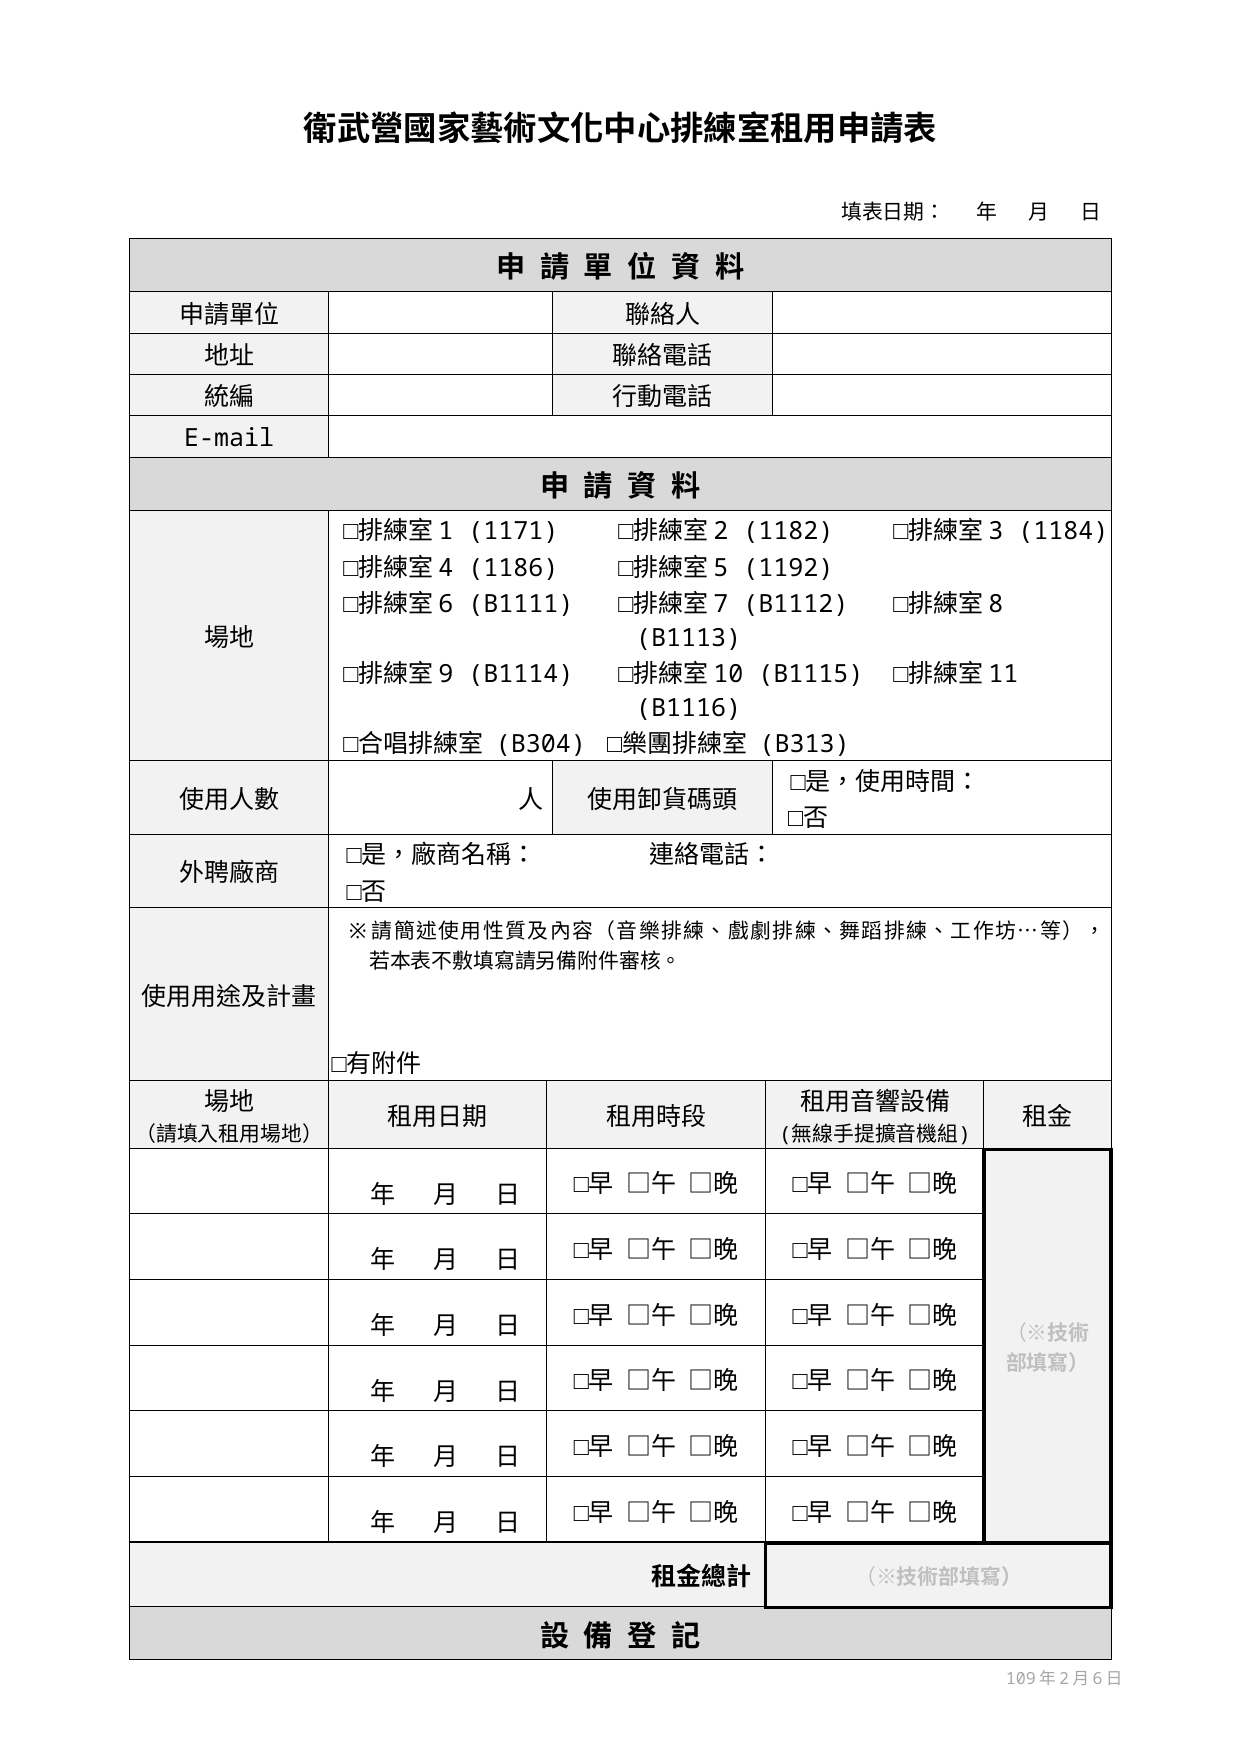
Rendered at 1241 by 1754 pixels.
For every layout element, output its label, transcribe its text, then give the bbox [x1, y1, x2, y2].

table_cell □早 □午 □晚 [547, 1411, 765, 1476]
table_cell 場地 [130, 511, 328, 760]
table_cell （※技術部填寫） [986, 1151, 1109, 1541]
table_cell [130, 1346, 328, 1410]
table_cell □早 □午 □晚 [547, 1214, 765, 1279]
table_cell □排練室1 (1171) □排練室2 (1182) □排練室3 (1184) □排練室4 (1186) □排練室5 (1192) □排練室6 (B1111) □排練室7 (B1112) □排練室8 (B1113) □排練室9 (B1114) □排練室10 (B1115) □排練室11 (B1116) □合唱排練室 (B304) □樂團排練室 (B313) [329, 511, 1111, 760]
table_cell □是，使用時間： □否 [773, 761, 1111, 834]
table_cell □早 □午 □晚 [766, 1477, 982, 1541]
table_cell □早 □午 □晚 [766, 1149, 982, 1213]
table_cell 場地 （請填入租用場地） [130, 1081, 328, 1148]
table_cell （※技術部填寫） [767, 1545, 1109, 1606]
table_cell □早 □午 □晚 [766, 1346, 982, 1410]
table_cell 年 月 日 [329, 1280, 546, 1344]
table_cell ※請簡述使用性質及內容（音樂排練、戲劇排練、舞蹈排練、工作坊…等）， 若本表不敷填寫請另備附件審核。 □有附件 [329, 908, 1111, 1080]
table_cell [130, 1411, 328, 1476]
text 填表日期： 年 月 日 [118, 195, 1122, 226]
table_cell 使用用途及計畫 [130, 908, 328, 1080]
table_cell [130, 1280, 328, 1344]
table_cell □早 □午 □晚 [766, 1214, 982, 1279]
table_cell [130, 1477, 328, 1541]
table_cell □是，廠商名稱： 連絡電話： □否 [329, 835, 1111, 907]
table_cell [329, 416, 1111, 457]
table_cell 統編 [130, 375, 328, 415]
table_cell [773, 292, 1111, 332]
table_cell □早 □午 □晚 [766, 1411, 982, 1476]
table_cell 設 備 登 記 [130, 1607, 1111, 1659]
table_cell □早 □午 □晚 [547, 1477, 765, 1541]
table_cell 租用時段 [547, 1081, 765, 1148]
table_cell 申請單位 [130, 292, 328, 332]
table_cell 聯絡人 [553, 292, 772, 332]
table_cell [130, 1149, 328, 1213]
table_cell 年 月 日 [329, 1346, 546, 1410]
table_cell □早 □午 □晚 [766, 1280, 982, 1344]
table_cell 使用人數 [130, 761, 328, 834]
table_cell 租金總計 [130, 1543, 764, 1606]
text 衛武營國家藝術文化中心排練室租用申請表 [118, 102, 1122, 150]
table_cell 外聘廠商 [130, 835, 328, 907]
table_cell [329, 375, 552, 415]
table_cell [329, 334, 552, 374]
table_cell 年 月 日 [329, 1149, 546, 1213]
table_cell [773, 375, 1111, 415]
table_cell 使用卸貨碼頭 [553, 761, 772, 834]
table_cell 租用音響設備 (無線手提擴音機組) [766, 1081, 983, 1148]
table_cell 租金 [984, 1081, 1111, 1148]
table_cell E-mail [130, 416, 328, 457]
table_cell 申 請 資 料 [130, 458, 1111, 510]
table_cell [773, 334, 1111, 374]
table_cell 年 月 日 [329, 1477, 546, 1541]
table_cell □早 □午 □晚 [547, 1346, 765, 1410]
table_cell □早 □午 □晚 [547, 1280, 765, 1344]
table_cell 聯絡電話 [553, 334, 772, 374]
table_header 申 請 單 位 資 料 [130, 239, 1111, 291]
table_cell 年 月 日 [329, 1411, 546, 1476]
table_cell 人 [329, 761, 552, 834]
table_cell [130, 1214, 328, 1279]
table_cell 年 月 日 [329, 1214, 546, 1279]
table_cell 地址 [130, 334, 328, 374]
table_cell [329, 292, 552, 332]
table_cell □早 □午 □晚 [547, 1149, 765, 1213]
table_cell 租用日期 [329, 1081, 546, 1148]
table_cell 行動電話 [553, 375, 772, 415]
